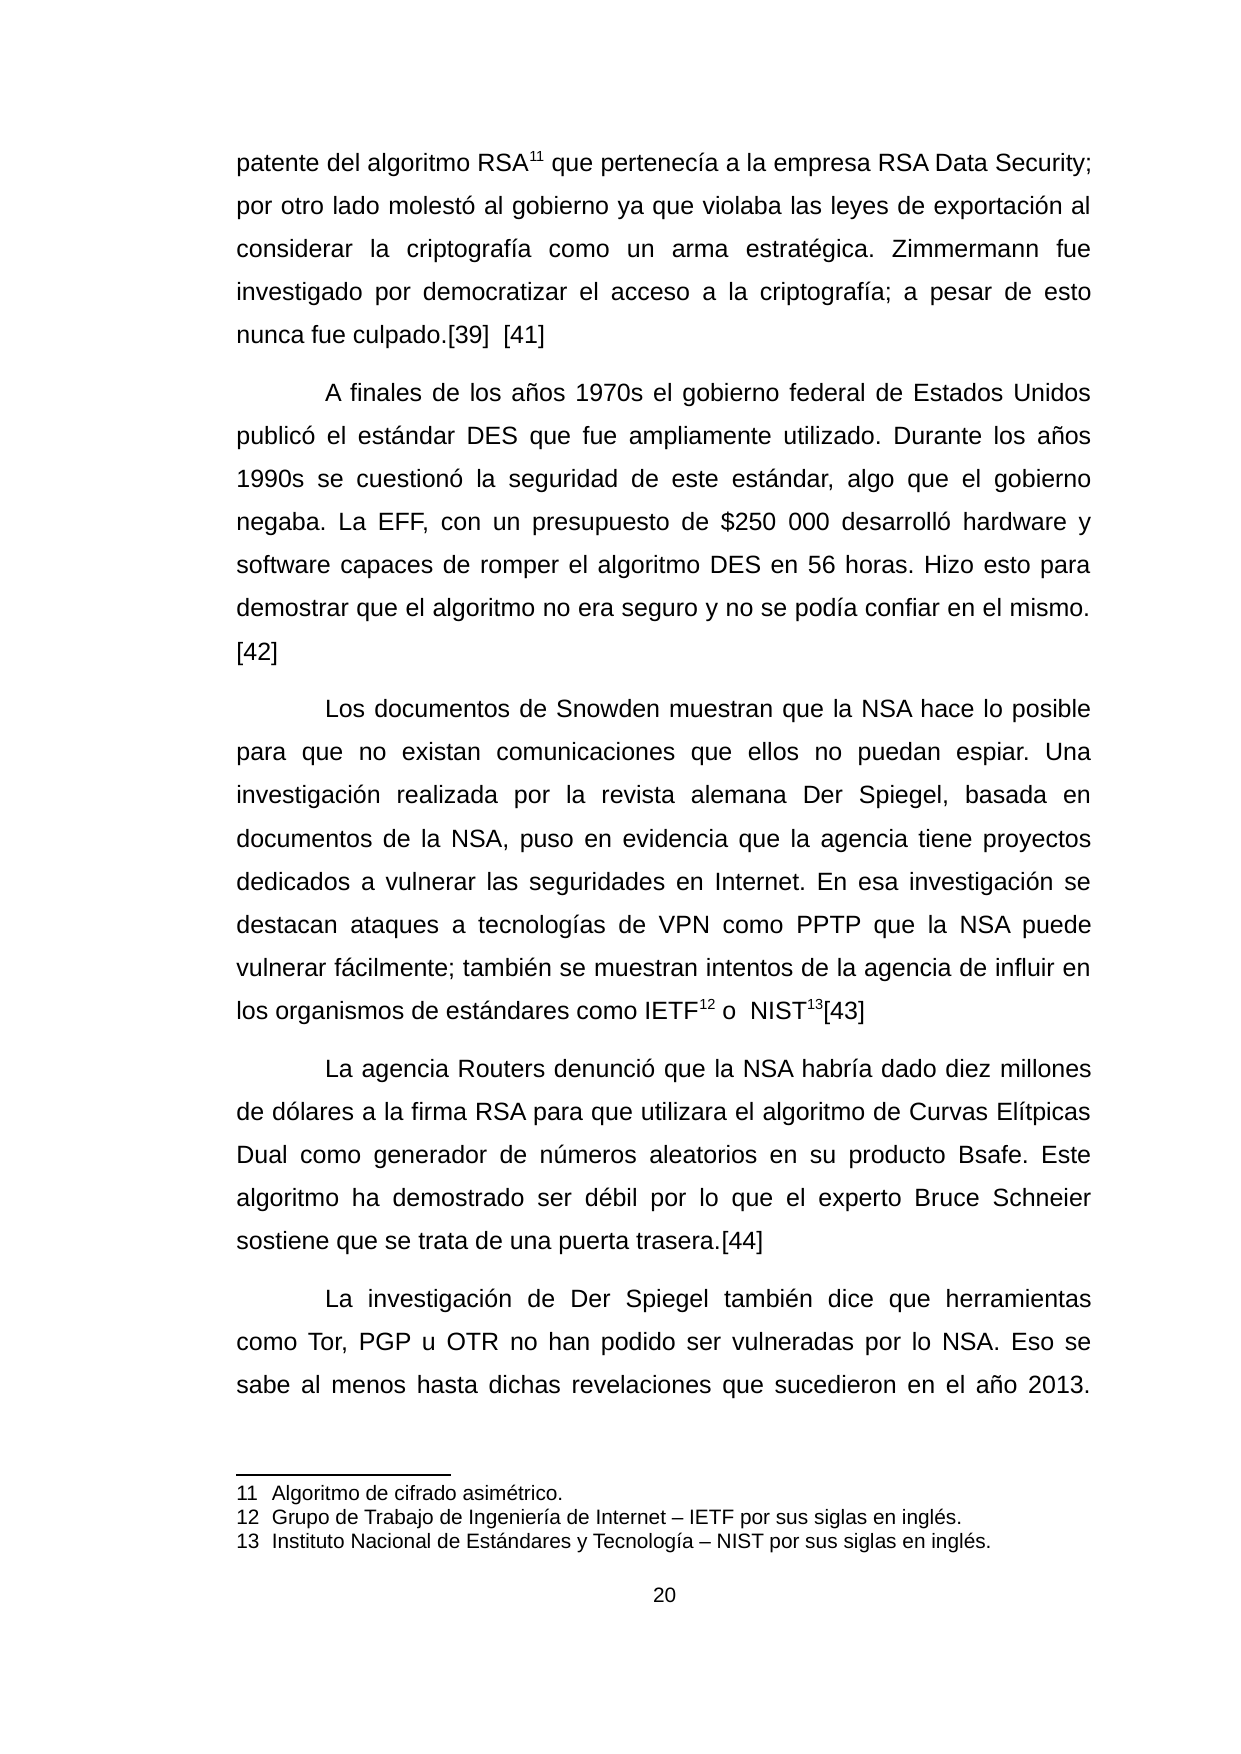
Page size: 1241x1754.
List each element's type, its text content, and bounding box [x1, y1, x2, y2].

text patente del algoritmo RSA que pertenecía a la empresa RSA Data Security; por otro lado molestó al gobierno ya que violaba las leyes de exportación al considerar la criptografía como un arma estratégica. Zimmermann fue investigado por democratizar el acceso a la criptografía; a pesar de esto nunca fue culpado.[39] [41] [236, 148, 1093, 349]
text Grupo de Trabajo de Ingeniería de Internet – IETF por sus siglas en inglés. [236, 1505, 1093, 1529]
text La investigación de Der Spiegel también dice que herramientas como Tor, PGP u OTR no han podido ser vulneradas por lo NSA. Eso se sabe al menos hasta dichas revelaciones que sucedieron en el año 2013. [236, 1284, 1093, 1399]
text A finales de los años 1970s el gobierno federal de Estados Unidos publicó el estándar DES que fue ampliamente utilizado. Durante los años 1990s se cuestionó la seguridad de este estándar, algo que el gobierno negaba. La EFF, con un presupuesto de $250 000 desarrolló hardware y software capaces de romper el algoritmo DES en 56 horas. Hizo esto para demostrar que el algoritmo no era seguro y no se podía confiar en el mismo. [42] [236, 378, 1093, 665]
text Algoritmo de cifrado asimétrico. [236, 1481, 1093, 1505]
text La agencia Routers denunció que la NSA habría dado diez millones de dólares a la firma RSA para que utilizara el algoritmo de Curvas Elítpicas Dual como generador de números aleatorios en su producto Bsafe. Este algoritmo ha demostrado ser débil por lo que el experto Bruce Schneier sostiene que se trata de una puerta trasera.[44] [236, 1054, 1093, 1255]
text Instituto Nacional de Estándares y Tecnología – NIST por sus siglas en inglés. [236, 1529, 1093, 1553]
text Los documentos de Snowden muestran que la NSA hace lo posible para que no existan comunicaciones que ellos no puedan espiar. Una investigación realizada por la revista alemana Der Spiegel, basada en documentos de la NSA, puso en evidencia que la agencia tiene proyectos dedicados a vulnerar las seguridades en Internet. En esa investigación se destacan ataques a tecnologías de VPN como PPTP que la NSA puede vulnerar fácilmente; también se muestran intentos de la agencia de influir en los organismos de estándares como IETF o NIST[43] [236, 694, 1093, 1025]
